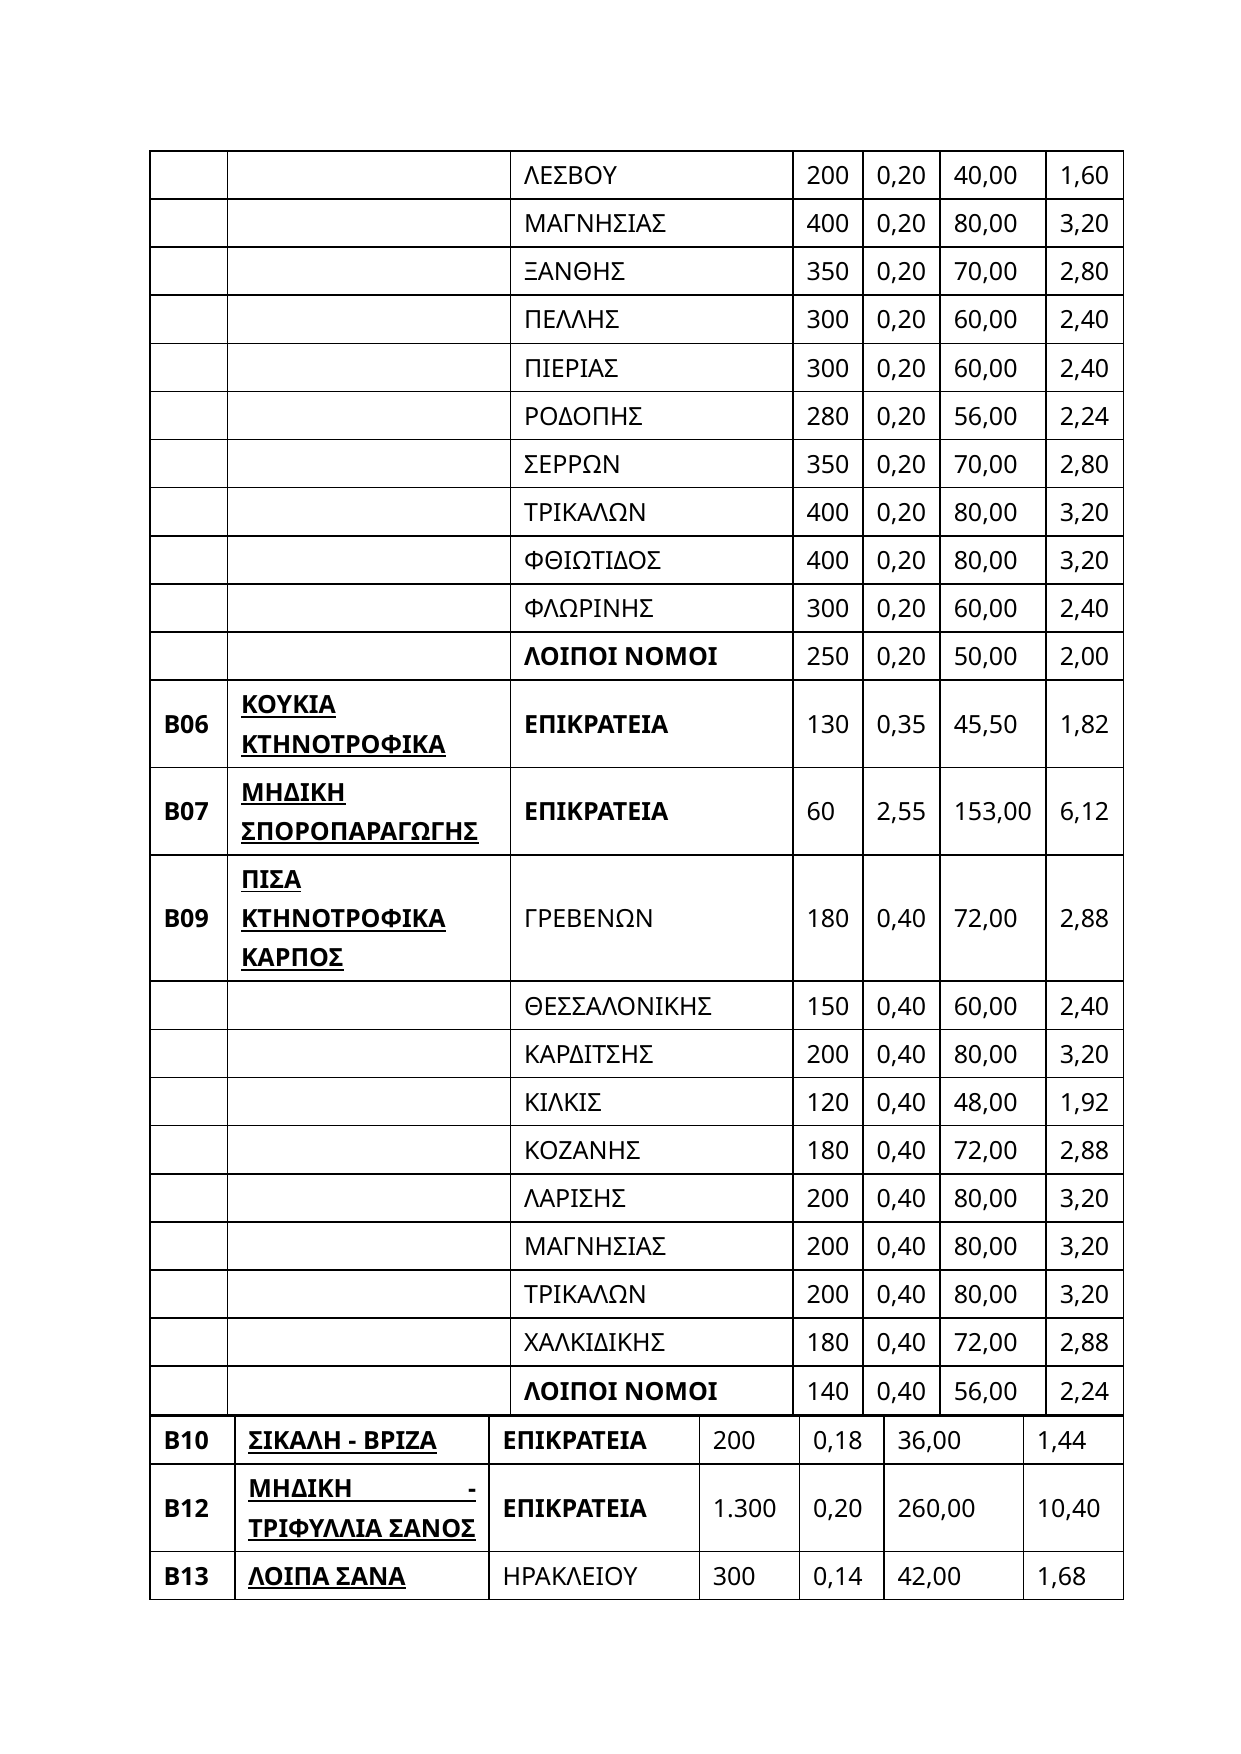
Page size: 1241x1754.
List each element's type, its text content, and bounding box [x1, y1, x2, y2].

table_cell 70,00 [941, 440, 1045, 487]
table_cell 0,40 [864, 1367, 939, 1413]
table_cell ΜΗΔΙΚΗ - ΤΡΙΦΥΛΛΙΑ ΣΑΝΟΣ [236, 1465, 488, 1551]
table_cell 72,00 [941, 856, 1045, 980]
table_cell 140 [794, 1367, 862, 1413]
table_cell 0,40 [864, 1319, 939, 1365]
table_cell [151, 1319, 227, 1365]
table_cell ΛΟΙΠΟΙ ΝΟΜΟΙ [511, 1367, 792, 1413]
table_cell 80,00 [941, 488, 1045, 535]
table_cell 2,40 [1047, 982, 1123, 1028]
table_cell Β07 [151, 768, 227, 854]
table_cell ΠΕΛΛΗΣ [511, 296, 792, 342]
table_cell [151, 488, 227, 535]
table_cell 0,35 [864, 681, 939, 767]
table_cell 400 [794, 488, 862, 535]
table_cell [228, 296, 510, 342]
table_cell 3,20 [1047, 1030, 1123, 1077]
table_cell [151, 1271, 227, 1317]
table_cell 80,00 [941, 537, 1045, 583]
table_cell 0,20 [800, 1465, 883, 1551]
table_cell 2,80 [1047, 440, 1123, 487]
table_cell ΣΕΡΡΩΝ [511, 440, 792, 487]
table_cell [228, 344, 510, 391]
table_cell [228, 1319, 510, 1365]
table_cell 150 [794, 982, 862, 1028]
table_cell 1,68 [1024, 1552, 1123, 1599]
table_cell [151, 982, 227, 1028]
table_cell 3,20 [1047, 1271, 1123, 1317]
table_cell ΚΑΡΔΙΤΣΗΣ [511, 1030, 792, 1077]
table_cell 2,24 [1047, 1367, 1123, 1413]
table_cell 3,20 [1047, 488, 1123, 535]
table_cell 2,40 [1047, 585, 1123, 631]
table_cell 80,00 [941, 1223, 1045, 1269]
table_cell [151, 248, 227, 294]
table_cell 0,20 [864, 633, 939, 679]
table_cell ΛΕΣΒΟΥ [511, 152, 792, 198]
table_cell [228, 200, 510, 246]
table_cell [228, 585, 510, 631]
table_cell ΕΠΙΚΡΑΤΕΙΑ [511, 768, 792, 854]
table_cell ΚΟΖΑΝΗΣ [511, 1126, 792, 1173]
table_cell 0,40 [864, 1030, 939, 1077]
table_cell 3,20 [1047, 200, 1123, 246]
table_cell ΘΕΣΣΑΛΟΝΙΚΗΣ [511, 982, 792, 1028]
table_cell 180 [794, 1126, 862, 1173]
table_cell [228, 392, 510, 439]
table_cell [228, 1078, 510, 1125]
table_cell 60,00 [941, 585, 1045, 631]
table_cell 200 [794, 1175, 862, 1221]
table_cell 280 [794, 392, 862, 439]
table_cell 80,00 [941, 1271, 1045, 1317]
table_cell 300 [794, 344, 862, 391]
table_cell ΜΑΓΝΗΣΙΑΣ [511, 1223, 792, 1269]
table_cell ΚΙΛΚΙΣ [511, 1078, 792, 1125]
table_cell 2,55 [864, 768, 939, 854]
table_header Β10 [151, 1417, 234, 1463]
table_cell ΕΠΙΚΡΑΤΕΙΑ [490, 1465, 699, 1551]
table_cell [151, 1126, 227, 1173]
table_cell 3,20 [1047, 537, 1123, 583]
table_cell [228, 1367, 510, 1413]
table_cell 6,12 [1047, 768, 1123, 854]
table_cell 2,88 [1047, 1126, 1123, 1173]
table_cell ΕΠΙΚΡΑΤΕΙΑ [511, 681, 792, 767]
table_cell ΛΑΡΙΣΗΣ [511, 1175, 792, 1221]
table_cell [151, 200, 227, 246]
table_cell ΛΟΙΠΑ ΣΑΝΑ [236, 1552, 488, 1599]
table_cell 250 [794, 633, 862, 679]
table_cell ΠΙΕΡΙΑΣ [511, 344, 792, 391]
table_cell 400 [794, 537, 862, 583]
table_cell 80,00 [941, 200, 1045, 246]
table_cell [228, 1126, 510, 1173]
table_cell [151, 152, 227, 198]
table_cell [228, 537, 510, 583]
table_cell 3,20 [1047, 1223, 1123, 1269]
table_cell ΦΛΩΡΙΝΗΣ [511, 585, 792, 631]
table_cell 2,88 [1047, 856, 1123, 980]
table_cell 0,40 [864, 856, 939, 980]
table_cell ΜΗΔΙΚΗ ΣΠΟΡΟΠΑΡΑΓΩΓΗΣ [228, 768, 510, 854]
table_cell 0,40 [864, 1078, 939, 1125]
table_cell 260,00 [885, 1465, 1023, 1551]
table_cell 60,00 [941, 982, 1045, 1028]
table_cell 0,20 [864, 296, 939, 342]
table_cell ΞΑΝΘΗΣ [511, 248, 792, 294]
table_cell 10,40 [1024, 1465, 1123, 1551]
table_cell 300 [700, 1552, 799, 1599]
table_cell 0,14 [800, 1552, 883, 1599]
table_cell ΧΑΛΚΙΔΙΚΗΣ [511, 1319, 792, 1365]
table_cell [228, 1030, 510, 1077]
table_cell [228, 152, 510, 198]
table_cell 40,00 [941, 152, 1045, 198]
table_cell 50,00 [941, 633, 1045, 679]
table_cell 0,40 [864, 1175, 939, 1221]
table_cell 350 [794, 440, 862, 487]
table_cell 60,00 [941, 344, 1045, 391]
table_cell [151, 1078, 227, 1125]
table_cell [228, 248, 510, 294]
table_cell 200 [794, 1030, 862, 1077]
table_cell 153,00 [941, 768, 1045, 854]
table_cell [151, 537, 227, 583]
table_cell Β06 [151, 681, 227, 767]
table_cell [228, 982, 510, 1028]
table_cell [228, 633, 510, 679]
table_cell ΛΟΙΠΟΙ ΝΟΜΟΙ [511, 633, 792, 679]
table_cell 300 [794, 296, 862, 342]
table_cell 80,00 [941, 1030, 1045, 1077]
table_cell 1.300 [700, 1465, 799, 1551]
table_cell ΡΟΔΟΠΗΣ [511, 392, 792, 439]
table_cell 0,20 [864, 440, 939, 487]
table_cell 300 [794, 585, 862, 631]
table_cell 200 [794, 1223, 862, 1269]
table_cell Β09 [151, 856, 227, 980]
table_header 1,44 [1024, 1417, 1123, 1463]
table_cell ΠΙΣΑ ΚΤΗΝΟΤΡΟΦΙΚΑ ΚΑΡΠΟΣ [228, 856, 510, 980]
table_cell [151, 633, 227, 679]
table_cell 0,20 [864, 488, 939, 535]
table_cell 400 [794, 200, 862, 246]
table_cell 0,20 [864, 200, 939, 246]
table_cell [151, 585, 227, 631]
table_cell 0,20 [864, 248, 939, 294]
table_cell ΚΟΥΚΙΑ ΚΤΗΝΟΤΡΟΦΙΚΑ [228, 681, 510, 767]
table_cell [151, 344, 227, 391]
table_cell 2,00 [1047, 633, 1123, 679]
table_cell 0,20 [864, 344, 939, 391]
table_cell [151, 1223, 227, 1269]
table_cell [151, 1175, 227, 1221]
table_cell 0,20 [864, 152, 939, 198]
table_cell [151, 1367, 227, 1413]
table_cell 80,00 [941, 1175, 1045, 1221]
table_cell [151, 1030, 227, 1077]
table_cell 0,40 [864, 1223, 939, 1269]
table_cell 48,00 [941, 1078, 1045, 1125]
table_cell 0,20 [864, 537, 939, 583]
table_cell [151, 296, 227, 342]
table_cell 60,00 [941, 296, 1045, 342]
table_cell 72,00 [941, 1126, 1045, 1173]
table_cell 130 [794, 681, 862, 767]
table_cell 0,40 [864, 1126, 939, 1173]
table_cell ΤΡΙΚΑΛΩΝ [511, 488, 792, 535]
table_header 200 [700, 1417, 799, 1463]
table_cell ΦΘΙΩΤΙΔΟΣ [511, 537, 792, 583]
table_cell 2,40 [1047, 296, 1123, 342]
table_cell 70,00 [941, 248, 1045, 294]
table_cell [228, 1271, 510, 1317]
table_cell 72,00 [941, 1319, 1045, 1365]
table_cell 0,20 [864, 392, 939, 439]
table_cell [228, 440, 510, 487]
table_header 0,18 [800, 1417, 883, 1463]
table_cell 1,82 [1047, 681, 1123, 767]
table_header ΕΠΙΚΡΑΤΕΙΑ [490, 1417, 699, 1463]
table_cell ΗΡΑΚΛΕΙΟΥ [490, 1552, 699, 1599]
table_header 36,00 [885, 1417, 1023, 1463]
table_cell ΤΡΙΚΑΛΩΝ [511, 1271, 792, 1317]
table_cell [151, 392, 227, 439]
table_cell Β12 [151, 1465, 234, 1551]
table_cell [228, 1223, 510, 1269]
table_cell 180 [794, 1319, 862, 1365]
table_cell 1,92 [1047, 1078, 1123, 1125]
table_cell 42,00 [885, 1552, 1023, 1599]
table_cell [228, 488, 510, 535]
table_cell 200 [794, 1271, 862, 1317]
table_cell 45,50 [941, 681, 1045, 767]
table_cell 2,40 [1047, 344, 1123, 391]
table_cell 2,88 [1047, 1319, 1123, 1365]
table_cell ΜΑΓΝΗΣΙΑΣ [511, 200, 792, 246]
table_cell [228, 1175, 510, 1221]
table_cell 120 [794, 1078, 862, 1125]
table_cell 2,24 [1047, 392, 1123, 439]
table_cell ΓΡΕΒΕΝΩΝ [511, 856, 792, 980]
table_cell 0,20 [864, 585, 939, 631]
table_cell 180 [794, 856, 862, 980]
table_cell 3,20 [1047, 1175, 1123, 1221]
table_cell 0,40 [864, 1271, 939, 1317]
table_cell 200 [794, 152, 862, 198]
table_cell 56,00 [941, 392, 1045, 439]
table_cell 56,00 [941, 1367, 1045, 1413]
table_header ΣΙΚΑΛΗ - ΒΡΙΖΑ [236, 1417, 488, 1463]
table_cell [151, 440, 227, 487]
table_cell 60 [794, 768, 862, 854]
table_cell 1,60 [1047, 152, 1123, 198]
table_cell 350 [794, 248, 862, 294]
table_cell Β13 [151, 1552, 234, 1599]
table_cell 0,40 [864, 982, 939, 1028]
table_cell 2,80 [1047, 248, 1123, 294]
